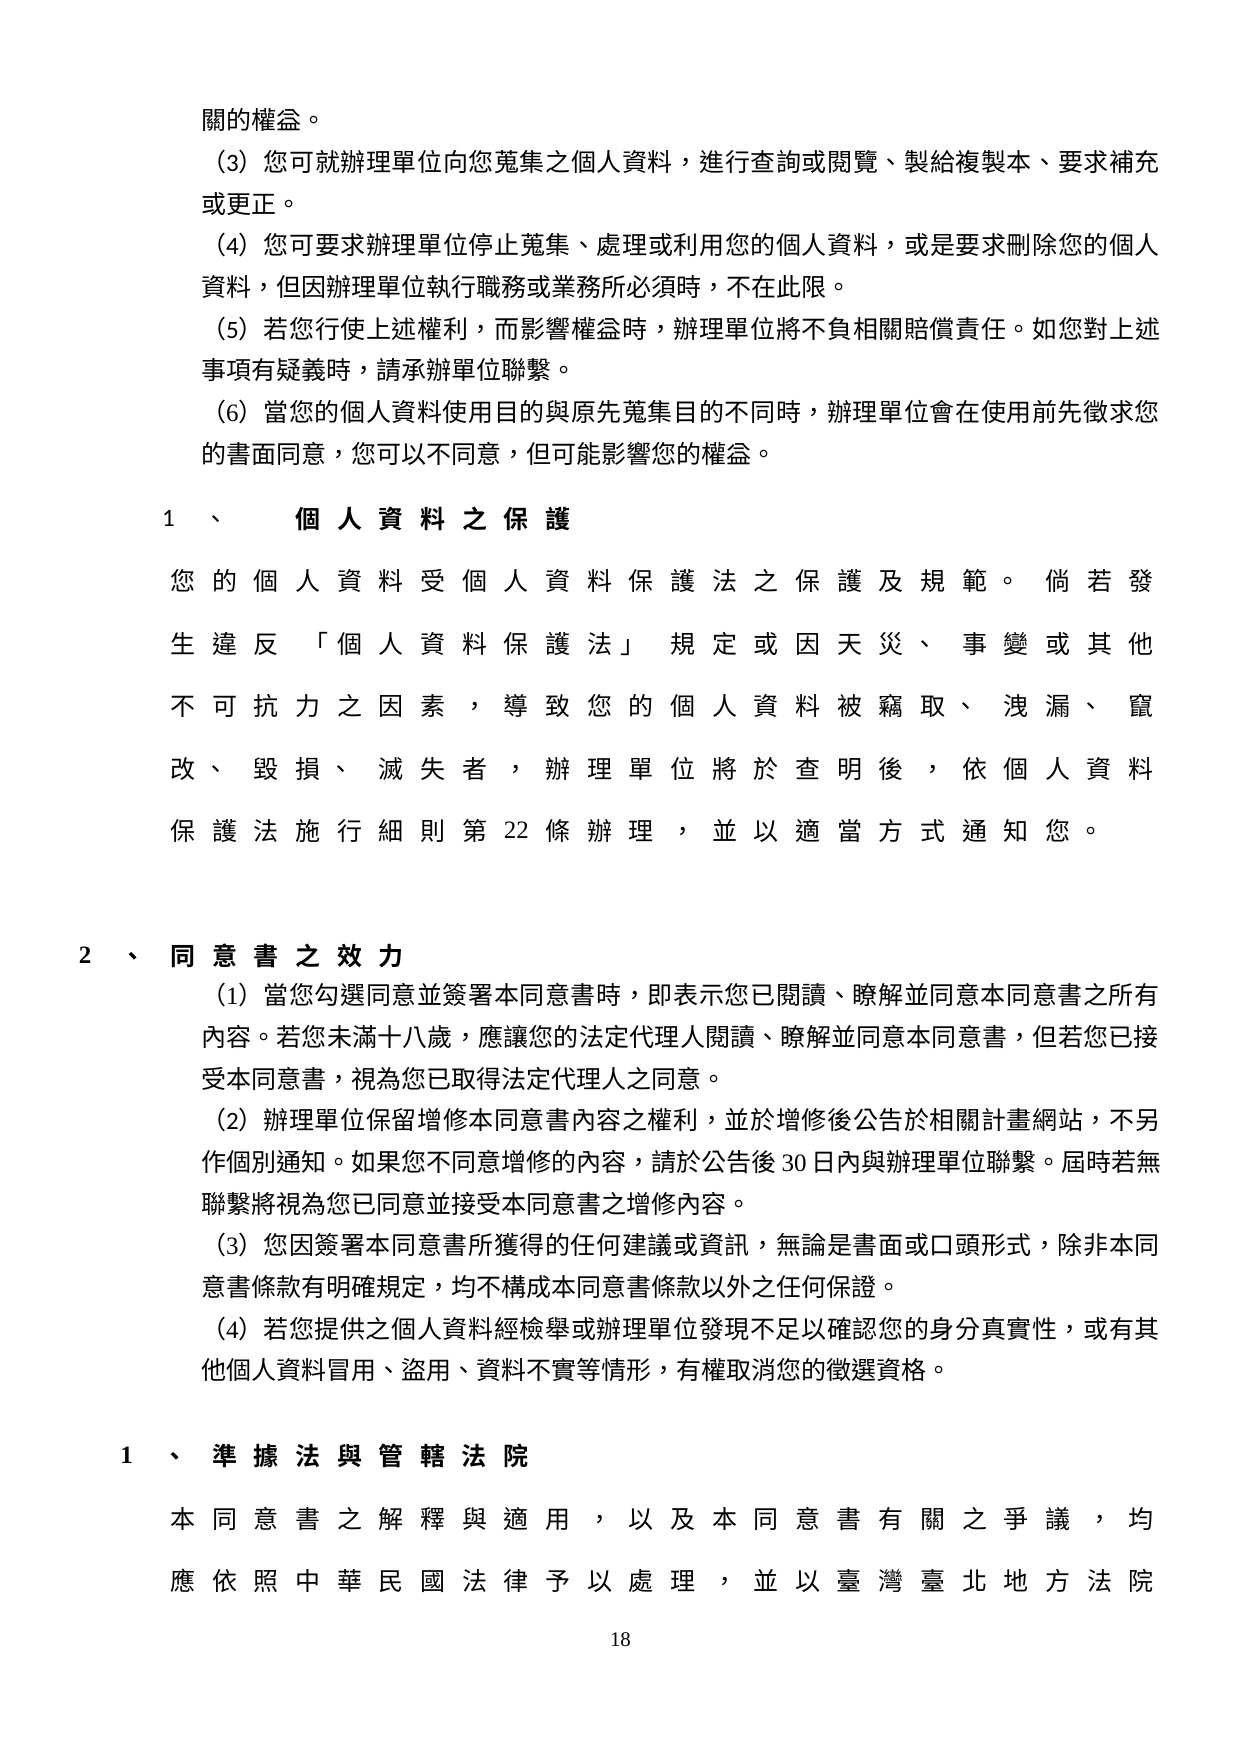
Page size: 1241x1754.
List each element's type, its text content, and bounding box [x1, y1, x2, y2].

list 準據法與管轄法院 [91, 1413, 1162, 1476]
list 當您的個人資料使用目的與原先蒐集目的不同時，辦理單位會在使用前先徵求您的書面同意，您可以不同意，但可能影響您的權益。 [201, 392, 1162, 470]
list 當您勾選同意並簽署本同意書時，即表示您已閱讀、瞭解並同意本同意書之所有內容。若您未滿十八歲，應讓您的法定代理人閱讀、瞭解並同意本同意書，但若您已接受本同意書，視為您已取得法定代理人之同意。 [201, 976, 1162, 1095]
list 您因簽署本同意書所獲得的任何建議或資訊，無論是書面或口頭形式，除非本同意書條款有明確規定，均不構成本同意書條款以外之任何保證。 [201, 1226, 1162, 1304]
list 個人資料之保護 [128, 476, 1162, 538]
text 本同意書之解釋與適用，以及本同意書有關之爭議，均應依照中華民國法律予以處理，並以臺灣臺北地方法院 [141, 1476, 1162, 1601]
list 辦理單位保留增修本同意書內容之權利，並於增修後公告於相關計畫網站，不另作個別通知。如果您不同意增修的內容，請於公告後30日內與辦理單位聯繫。屆時若無聯繫將視為您已同意並接受本同意書之增修內容。 [201, 1101, 1162, 1220]
list 關的權益。 [201, 101, 1162, 137]
text 您的個人資料受個人資料保護法之保護及規範。倘若發生違反「個人資料保護法」規定或因天災、事變或其他不可抗力之因素，導致您的個人資料被竊取、洩漏、竄改、毀損、滅失者，辦理單位將於查明後，依個人資料保護法施行細則第22條辦理，並以適當方式通知您。 [141, 538, 1162, 851]
list 同意書之效力 [78, 913, 1162, 976]
list 若您行使上述權利，而影響權益時，辦理單位將不負相關賠償責任。如您對上述事項有疑義時，請承辦單位聯繫。 [201, 309, 1162, 387]
list 您可要求辦理單位停止蒐集、處理或利用您的個人資料，或是要求刪除您的個人資料，但因辦理單位執行職務或業務所必須時，不在此限。 [201, 226, 1162, 304]
list 您可就辦理單位向您蒐集之個人資料，進行查詢或閱覽、製給複製本、要求補充或更正。 [201, 142, 1162, 220]
list 若您提供之個人資料經檢舉或辦理單位發現不足以確認您的身分真實性，或有其他個人資料冒用、盜用、資料不實等情形，有權取消您的徵選資格。 [201, 1309, 1162, 1387]
